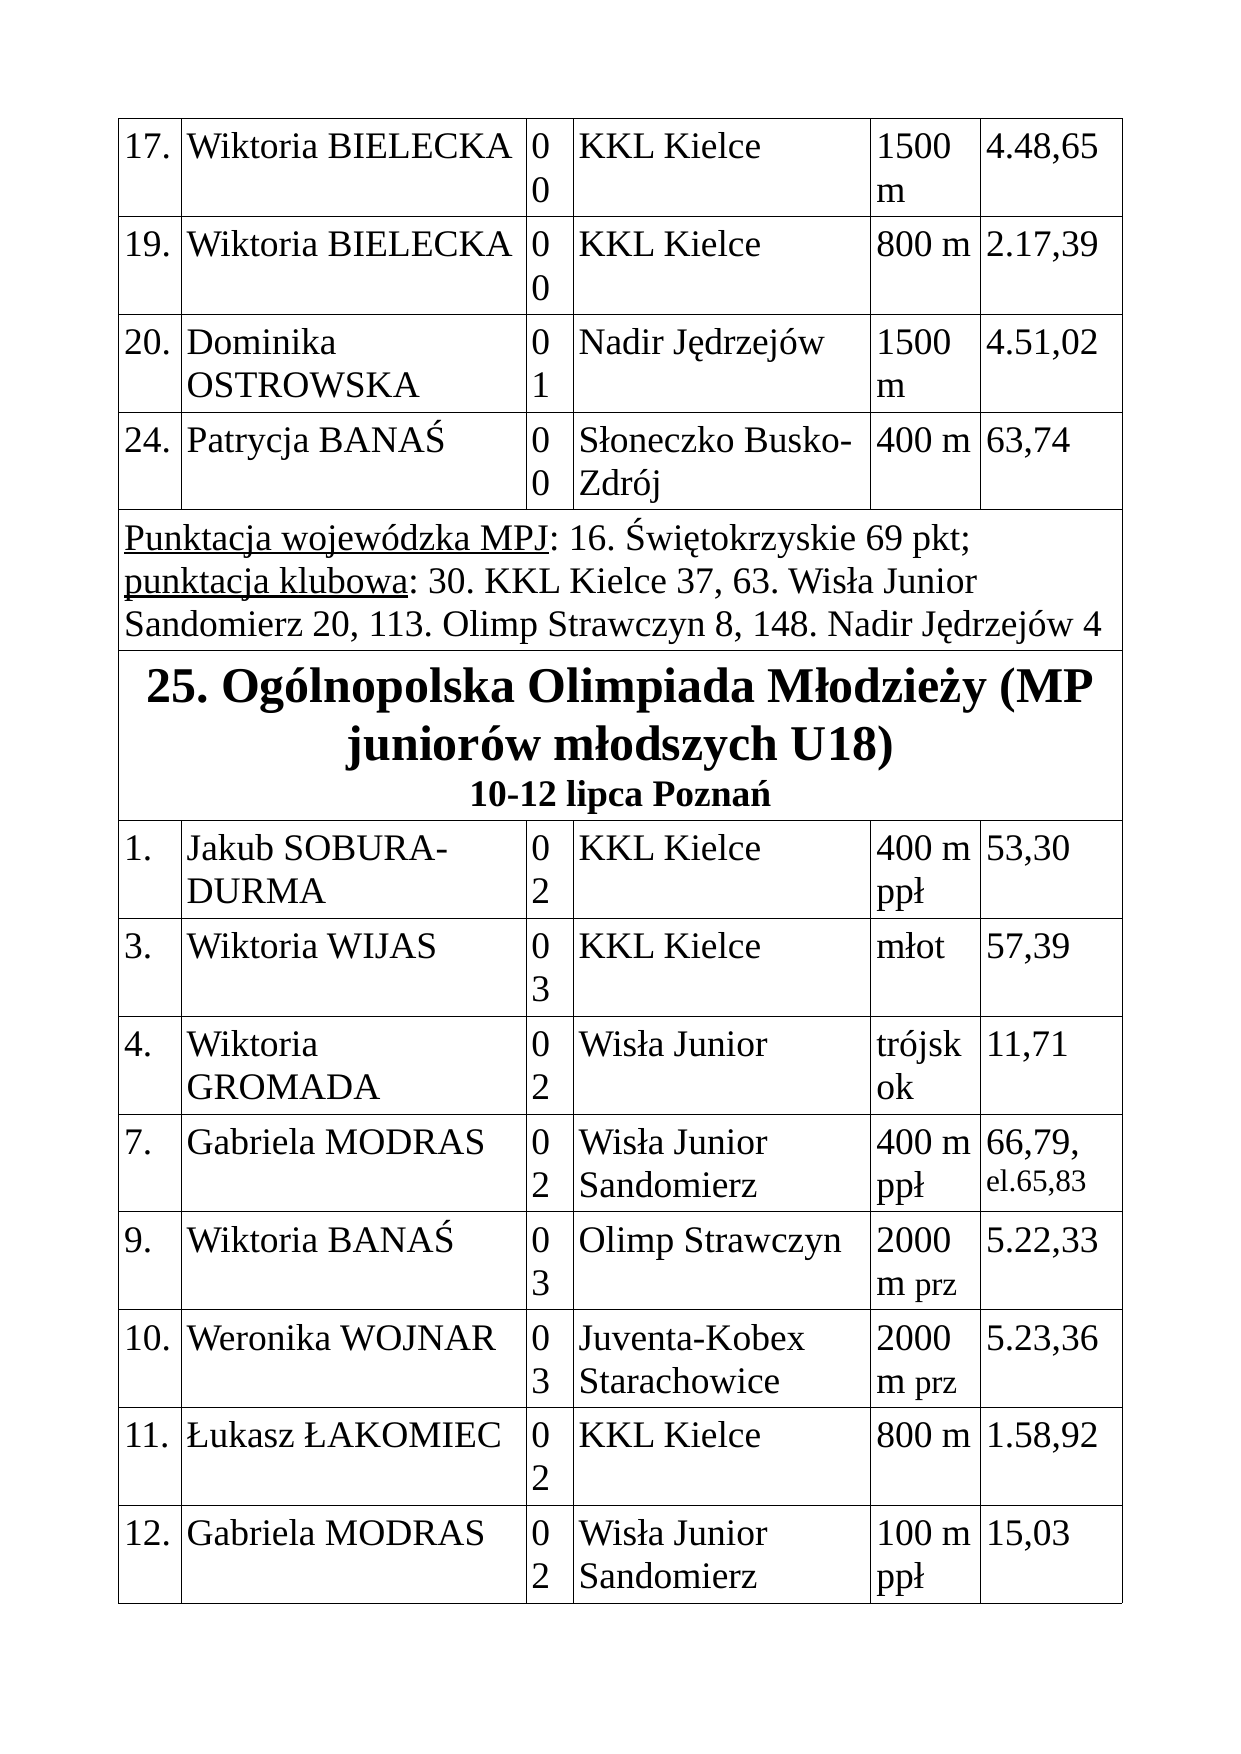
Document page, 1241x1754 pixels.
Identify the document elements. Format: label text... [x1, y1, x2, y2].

table_cell Weronika WOJNAR [182, 1310, 526, 1407]
table_cell Wiktoria BANAŚ [182, 1212, 526, 1309]
table_cell Punktacja wojewódzka MPJ: 16. Świętokrzyskie 69 pkt; punktacja klubowa: 30. KKL Kielce 37, 63. Wisła Junior Sandomierz 20, 113. Olimp Strawczyn 8, 148. Nadir Jędrzejów 4 [119, 510, 1122, 650]
table_cell 5.22,33 [981, 1212, 1122, 1309]
table_cell 7. [119, 1115, 181, 1211]
table_cell Wiktoria BIELECKA [182, 217, 526, 314]
table_cell Wiktoria BIELECKA [182, 119, 526, 216]
table_cell 2000m prz [871, 1310, 980, 1407]
table_cell 19. [119, 217, 181, 314]
table_cell KKL Kielce [574, 821, 870, 918]
table_cell 11. [119, 1408, 181, 1505]
table_cell KKL Kielce [574, 217, 870, 314]
table_cell 63,74 [981, 413, 1122, 509]
table_cell KKL Kielce [574, 1408, 870, 1505]
table_cell Olimp Strawczyn [574, 1212, 870, 1309]
table_cell 03 [527, 1212, 573, 1309]
table_cell 400 m [871, 413, 980, 509]
table_cell 02 [527, 1115, 573, 1211]
table_cell Łukasz ŁAKOMIEC [182, 1408, 526, 1505]
table_cell Wiktoria GROMADA [182, 1017, 526, 1113]
table_cell 00 [527, 413, 573, 509]
table_cell 17. [119, 119, 181, 216]
table_cell Dominika OSTROWSKA [182, 315, 526, 412]
table_cell młot [871, 919, 980, 1016]
table_cell 800 m [871, 1408, 980, 1505]
table_cell 03 [527, 1310, 573, 1407]
table_cell 24. [119, 413, 181, 509]
table_cell KKL Kielce [574, 919, 870, 1016]
table_cell Gabriela MODRAS [182, 1115, 526, 1211]
table_cell 800 m [871, 217, 980, 314]
table_cell 03 [527, 919, 573, 1016]
table_cell Jakub SOBURA-DURMA [182, 821, 526, 918]
table_cell Słoneczko Busko-Zdrój [574, 413, 870, 509]
table_cell 1. [119, 821, 181, 918]
table_cell 01 [527, 315, 573, 412]
table_cell 100 m ppł [871, 1506, 980, 1602]
table_cell 53,30 [981, 821, 1122, 918]
table_cell 57,39 [981, 919, 1122, 1016]
table_cell 4. [119, 1017, 181, 1113]
table_cell Wisła Junior Sandomierz [574, 1115, 870, 1211]
table_cell 12. [119, 1506, 181, 1602]
table_cell 1500 m [871, 119, 980, 216]
table_cell 10. [119, 1310, 181, 1407]
table_cell 1.58,92 [981, 1408, 1122, 1505]
table_cell 02 [527, 1506, 573, 1602]
table_cell 2000m prz [871, 1212, 980, 1309]
table_cell Wisła Junior [574, 1017, 870, 1113]
table_cell Wisła Junior Sandomierz [574, 1506, 870, 1602]
table_cell 11,71 [981, 1017, 1122, 1113]
table_cell 9. [119, 1212, 181, 1309]
table_cell 4.48,65 [981, 119, 1122, 216]
table_cell 1500 m [871, 315, 980, 412]
table_cell 00 [527, 217, 573, 314]
table_cell 02 [527, 821, 573, 918]
table_cell 400 m ppł [871, 821, 980, 918]
table_cell KKL Kielce [574, 119, 870, 216]
table_cell Nadir Jędrzejów [574, 315, 870, 412]
table_cell 2.17,39 [981, 217, 1122, 314]
table_cell 3. [119, 919, 181, 1016]
table_cell 66,79, el.65,83 [981, 1115, 1122, 1211]
table_cell Patrycja BANAŚ [182, 413, 526, 509]
table_cell 5.23,36 [981, 1310, 1122, 1407]
table_cell 02 [527, 1408, 573, 1505]
table_cell 4.51,02 [981, 315, 1122, 412]
table_cell 25. Ogólnopolska Olimpiada Młodzieży (MP juniorów młodszych U18) 10-12 lipca Poznań [119, 651, 1122, 820]
table_cell 15,03 [981, 1506, 1122, 1602]
table_cell 00 [527, 119, 573, 216]
table_cell Gabriela MODRAS [182, 1506, 526, 1602]
table_cell 400 m ppł [871, 1115, 980, 1211]
table_cell Wiktoria WIJAS [182, 919, 526, 1016]
table_cell trójskok [871, 1017, 980, 1113]
table_cell 20. [119, 315, 181, 412]
table_cell 02 [527, 1017, 573, 1113]
table_cell Juventa-Kobex Starachowice [574, 1310, 870, 1407]
